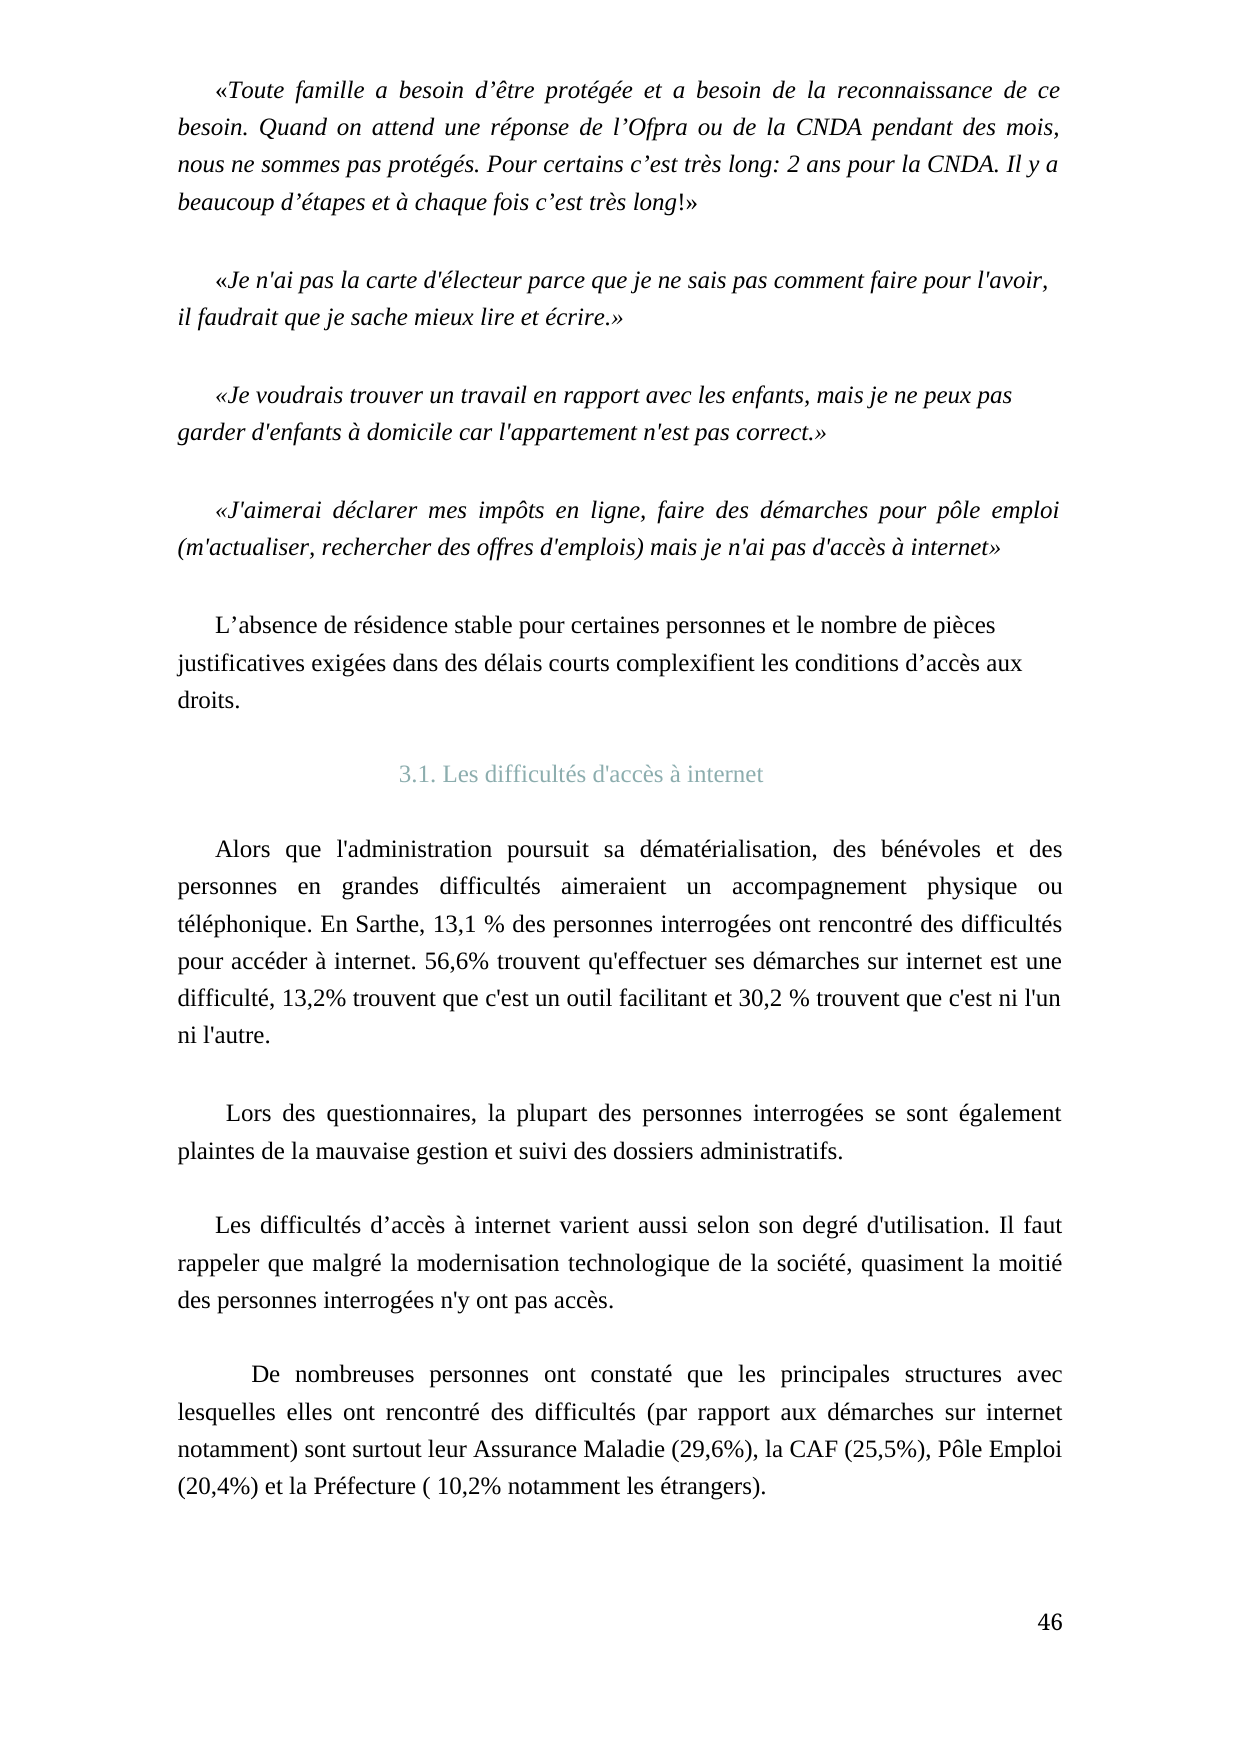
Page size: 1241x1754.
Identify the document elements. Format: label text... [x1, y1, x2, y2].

text «J'aimerai déclarer mes impôts en ligne, faire des démarches pour pôle emploi (m'actualiser, rechercher des offres d'emplois) mais je n'ai pas d'accès à internet» [177, 495, 1063, 561]
text L’absence de résidence stable pour certaines personnes et le nombre de pièces justificatives exigées dans des délais courts complexifient les conditions d’accès aux droits. [177, 610, 1063, 714]
text Alors que l'administration poursuit sa dématérialisation, des bénévoles et des personnes en grandes difficultés aimeraient un accompagnement physique ou téléphonique. En Sarthe, 13,1 % des personnes interrogées ont rencontré des difficultés pour accéder à internet. 56,6% trouvent qu'effectuer ses démarches sur internet est une difficulté, 13,2% trouvent que c'est un outil facilitant et 30,2 % trouvent que c'est ni l'un ni l'autre. [177, 834, 1063, 1049]
text Les difficultés d’accès à internet varient aussi selon son degré d'utilisation. Il faut rappeler que malgré la modernisation technologique de la société, quasiment la moitié des personnes interrogées n'y ont pas accès. [177, 1210, 1063, 1314]
text 3.1. Les difficultés d'accès à internet [325, 759, 1063, 788]
text «Toute famille a besoin d’être protégée et a besoin de la reconnaissance de ce besoin. Quand on attend une réponse de l’Ofpra ou de la CNDA pendant des mois, nous ne sommes pas protégés. Pour certains c’est très long: 2 ans pour la CNDA. Il y a beaucoup d’étapes et à chaque fois c’est très long!» [177, 75, 1063, 216]
text «Je voudrais trouver un travail en rapport avec les enfants, mais je ne peux pas garder d'enfants à domicile car l'appartement n'est pas correct.» [177, 380, 1063, 446]
text Lors des questionnaires, la plupart des personnes interrogées se sont également plaintes de la mauvaise gestion et suivi des dossiers administratifs. [177, 1098, 1063, 1164]
text De nombreuses personnes ont constaté que les principales structures avec lesquelles elles ont rencontré des difficultés (par rapport aux démarches sur internet notamment) sont surtout leur Assurance Maladie (29,6%), la CAF (25,5%), Pôle Emploi (20,4%) et la Préfecture ( 10,2% notamment les étrangers). [177, 1359, 1063, 1500]
text «Je n'ai pas la carte d'électeur parce que je ne sais pas comment faire pour l'avoir, il faudrait que je sache mieux lire et écrire.» [177, 265, 1063, 331]
